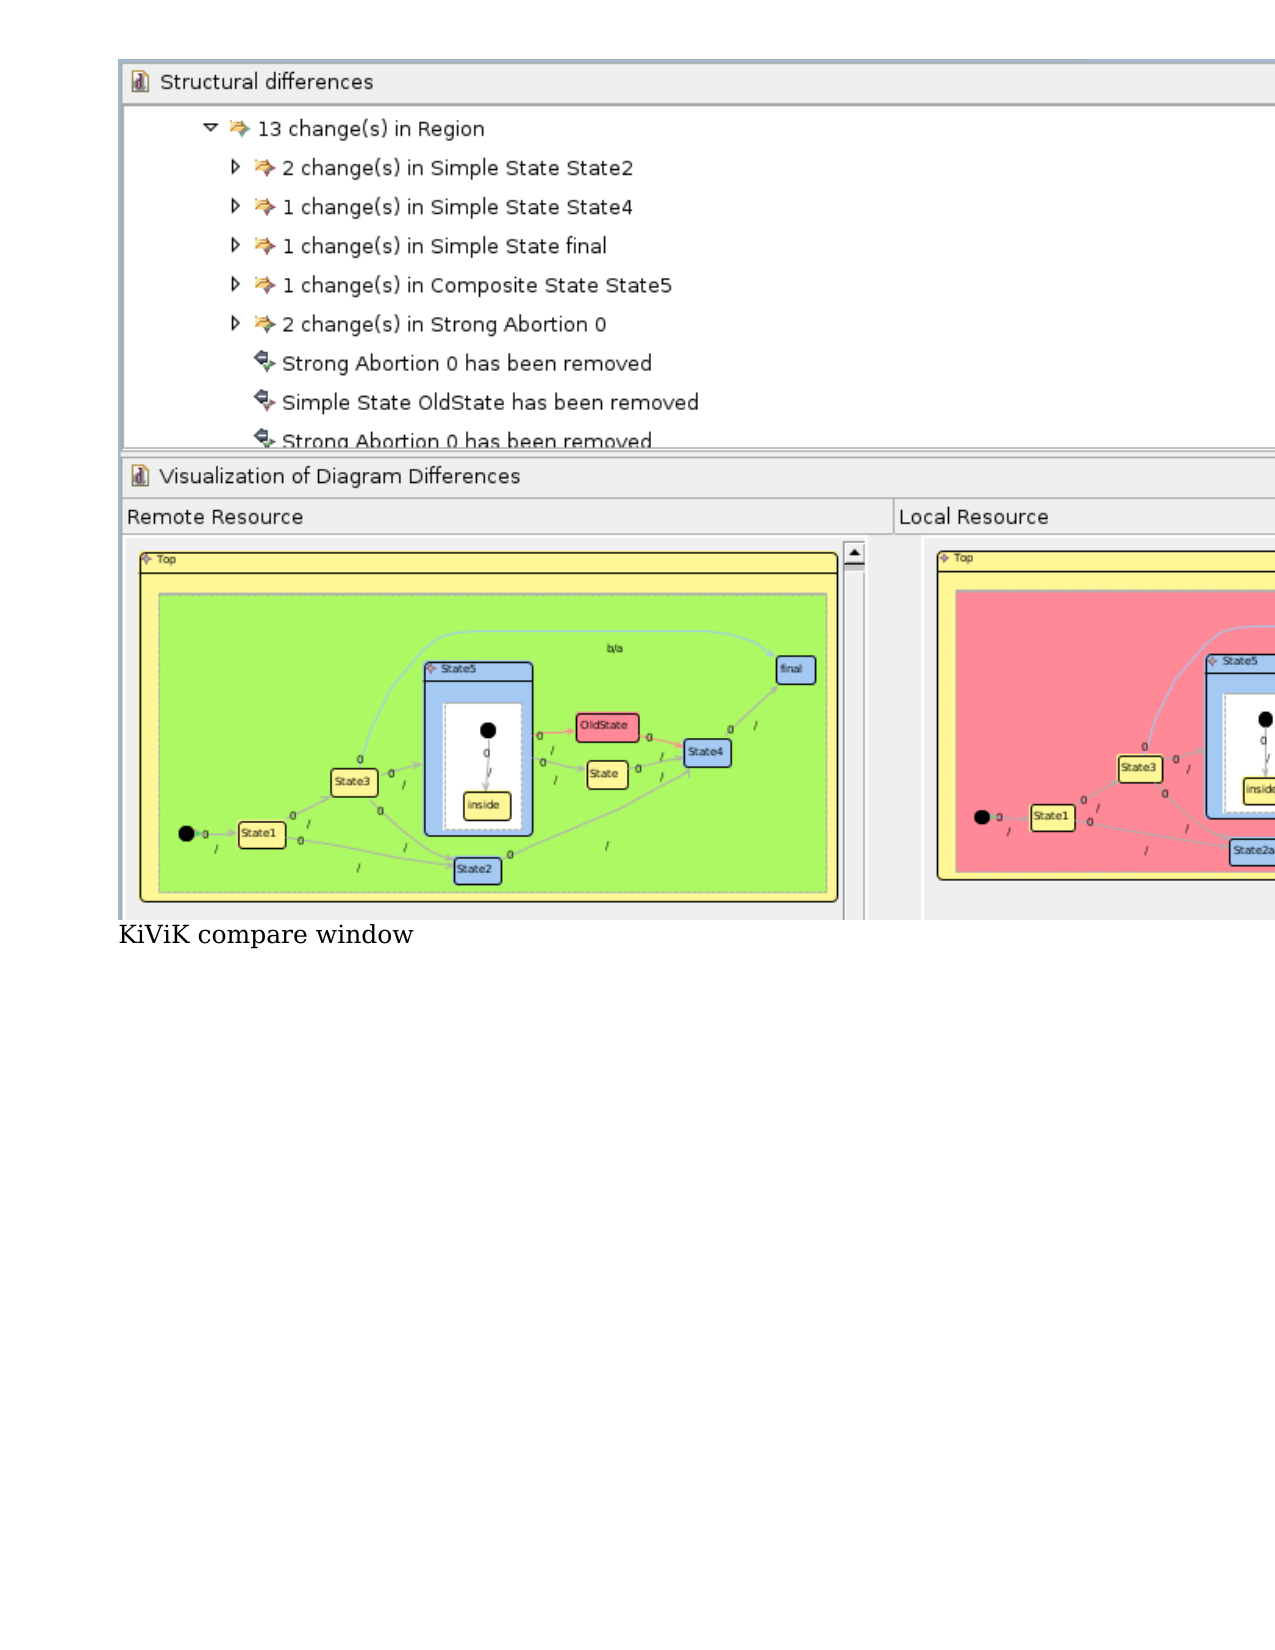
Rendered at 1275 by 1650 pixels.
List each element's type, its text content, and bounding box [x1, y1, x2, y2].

picture [118, 59, 1275, 920]
text KiViK compare window [118, 920, 1216, 949]
